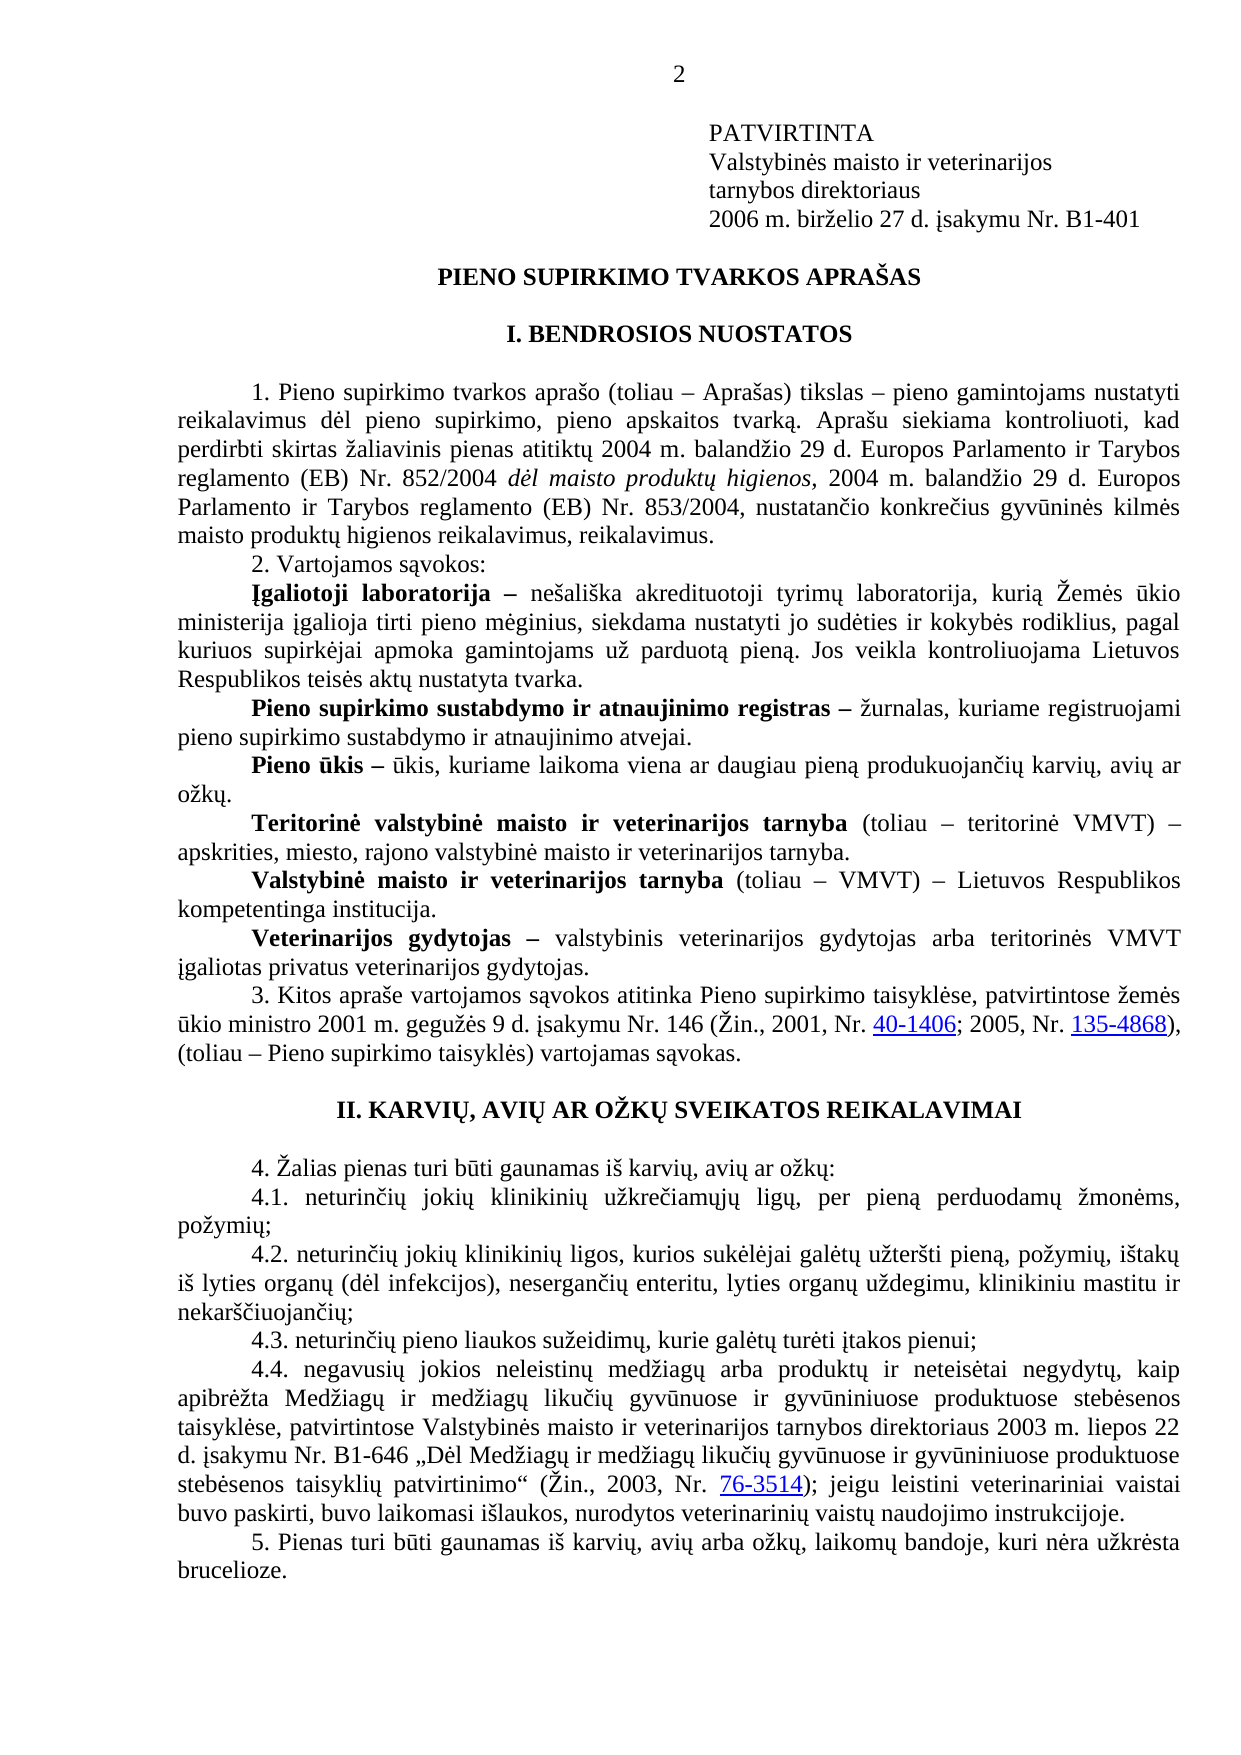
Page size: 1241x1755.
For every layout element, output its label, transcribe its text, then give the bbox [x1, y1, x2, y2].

text Pieno supirkimo sustabdymo ir atnaujinimo registras – žurnalas, kuriame registruojami pieno supirkimo sustabdymo ir atnaujinimo atvejai. [177, 693, 1181, 751]
text 4. Žalias pienas turi būti gaunamas iš karvių, avių ar ožkų: [177, 1153, 1181, 1182]
text PATVIRTINTA [709, 118, 1181, 147]
text Teritorinė valstybinė maisto ir veterinarijos tarnyba (toliau – teritorinė VMVT) – apskrities, miesto, rajono valstybinė maisto ir veterinarijos tarnyba. [177, 808, 1181, 866]
text 2. Vartojamos sąvokos: [177, 549, 1181, 578]
text Pieno ūkis – ūkis, kuriame laikoma viena ar daugiau pieną produkuojančių karvių, avių ar ožkų. [177, 751, 1181, 808]
text 4.3. neturinčių pieno liaukos sužeidimų, kurie galėtų turėti įtakos pienui; [177, 1326, 1181, 1354]
text 5. Pienas turi būti gaunamas iš karvių, avių arba ožkų, laikomų bandoje, kuri nėra užkrėsta brucelioze. [177, 1527, 1181, 1584]
text Įgaliotoji laboratorija – nešališka akredituotoji tyrimų laboratorija, kurią Žemės ūkio ministerija įgalioja tirti pieno mėginius, siekdama nustatyti jo sudėties ir kokybės rodiklius, pagal kuriuos supirkėjai apmoka gamintojams už parduotą pieną. Jos veikla kontroliuojama Lietuvos Respublikos teisės aktų nustatyta tvarka. [177, 578, 1181, 693]
text 4.4. negavusių jokios neleistinų medžiagų arba produktų ir neteisėtai negydytų, kaip apibrėžta Medžiagų ir medžiagų likučių gyvūnuose ir gyvūniniuose produktuose stebėsenos taisyklėse, patvirtintose Valstybinės maisto ir veterinarijos tarnybos direktoriaus 2003 m. liepos 22 d. įsakymu Nr. B1-646 „Dėl Medžiagų ir medžiagų likučių gyvūnuose ir gyvūniniuose produktuose stebėsenos taisyklių patvirtinimo“ (Žin., 2003, Nr. 76-3514); jeigu leistini veterinariniai vaistai buvo paskirti, buvo laikomasi išlaukos, nurodytos veterinarinių vaistų naudojimo instrukcijoje. [177, 1354, 1181, 1527]
text Valstybinės maisto ir veterinarijos [177, 147, 1181, 176]
text 4.1. neturinčių jokių klinikinių užkrečiamųjų ligų, per pieną perduodamų žmonėms, požymių; [177, 1182, 1181, 1239]
text I. BENDROSIOS NUOSTATOS [177, 319, 1181, 348]
text 4.2. neturinčių jokių klinikinių ligos, kurios sukėlėjai galėtų užteršti pieną, požymių, ištakų iš lyties organų (dėl infekcijos), nesergančių enteritu, lyties organų uždegimu, klinikiniu mastitu ir nekarščiuojančių; [177, 1239, 1181, 1326]
text Veterinarijos gydytojas – valstybinis veterinarijos gydytojas arba teritorinės VMVT įgaliotas privatus veterinarijos gydytojas. [177, 923, 1181, 981]
text PIENO SUPIRKIMO TVARKOS APRAŠAS [177, 262, 1181, 291]
text II. KARVIŲ, AVIŲ AR OŽKŲ SVEIKATOS REIKALAVIMAI [177, 1096, 1181, 1124]
text Valstybinė maisto ir veterinarijos tarnyba (toliau – VMVT) – Lietuvos Respublikos kompetentinga institucija. [177, 866, 1181, 923]
text 3. Kitos apraše vartojamos sąvokos atitinka Pieno supirkimo taisyklėse, patvirtintose žemės ūkio ministro 2001 m. gegužės 9 d. įsakymu Nr. 146 (Žin., 2001, Nr. 40-1406; 2005, Nr. 135-4868), (toliau – Pieno supirkimo taisyklės) vartojamas sąvokas. [177, 981, 1181, 1067]
text 2006 m. birželio 27 d. įsakymu Nr. B1-401 [177, 204, 1181, 233]
text tarnybos direktoriaus [177, 176, 1181, 204]
text 1. Pieno supirkimo tvarkos aprašo (toliau – Aprašas) tikslas – pieno gamintojams nustatyti reikalavimus dėl pieno supirkimo, pieno apskaitos tvarką. Aprašu siekiama kontroliuoti, kad perdirbti skirtas žaliavinis pienas atitiktų 2004 m. balandžio 29 d. Europos Parlamento ir Tarybos reglamento (EB) Nr. 852/2004 dėl maisto produktų higienos, 2004 m. balandžio 29 d. Europos Parlamento ir Tarybos reglamento (EB) Nr. 853/2004, nustatančio konkrečius gyvūninės kilmės maisto produktų higienos reikalavimus, reikalavimus. [177, 377, 1181, 549]
